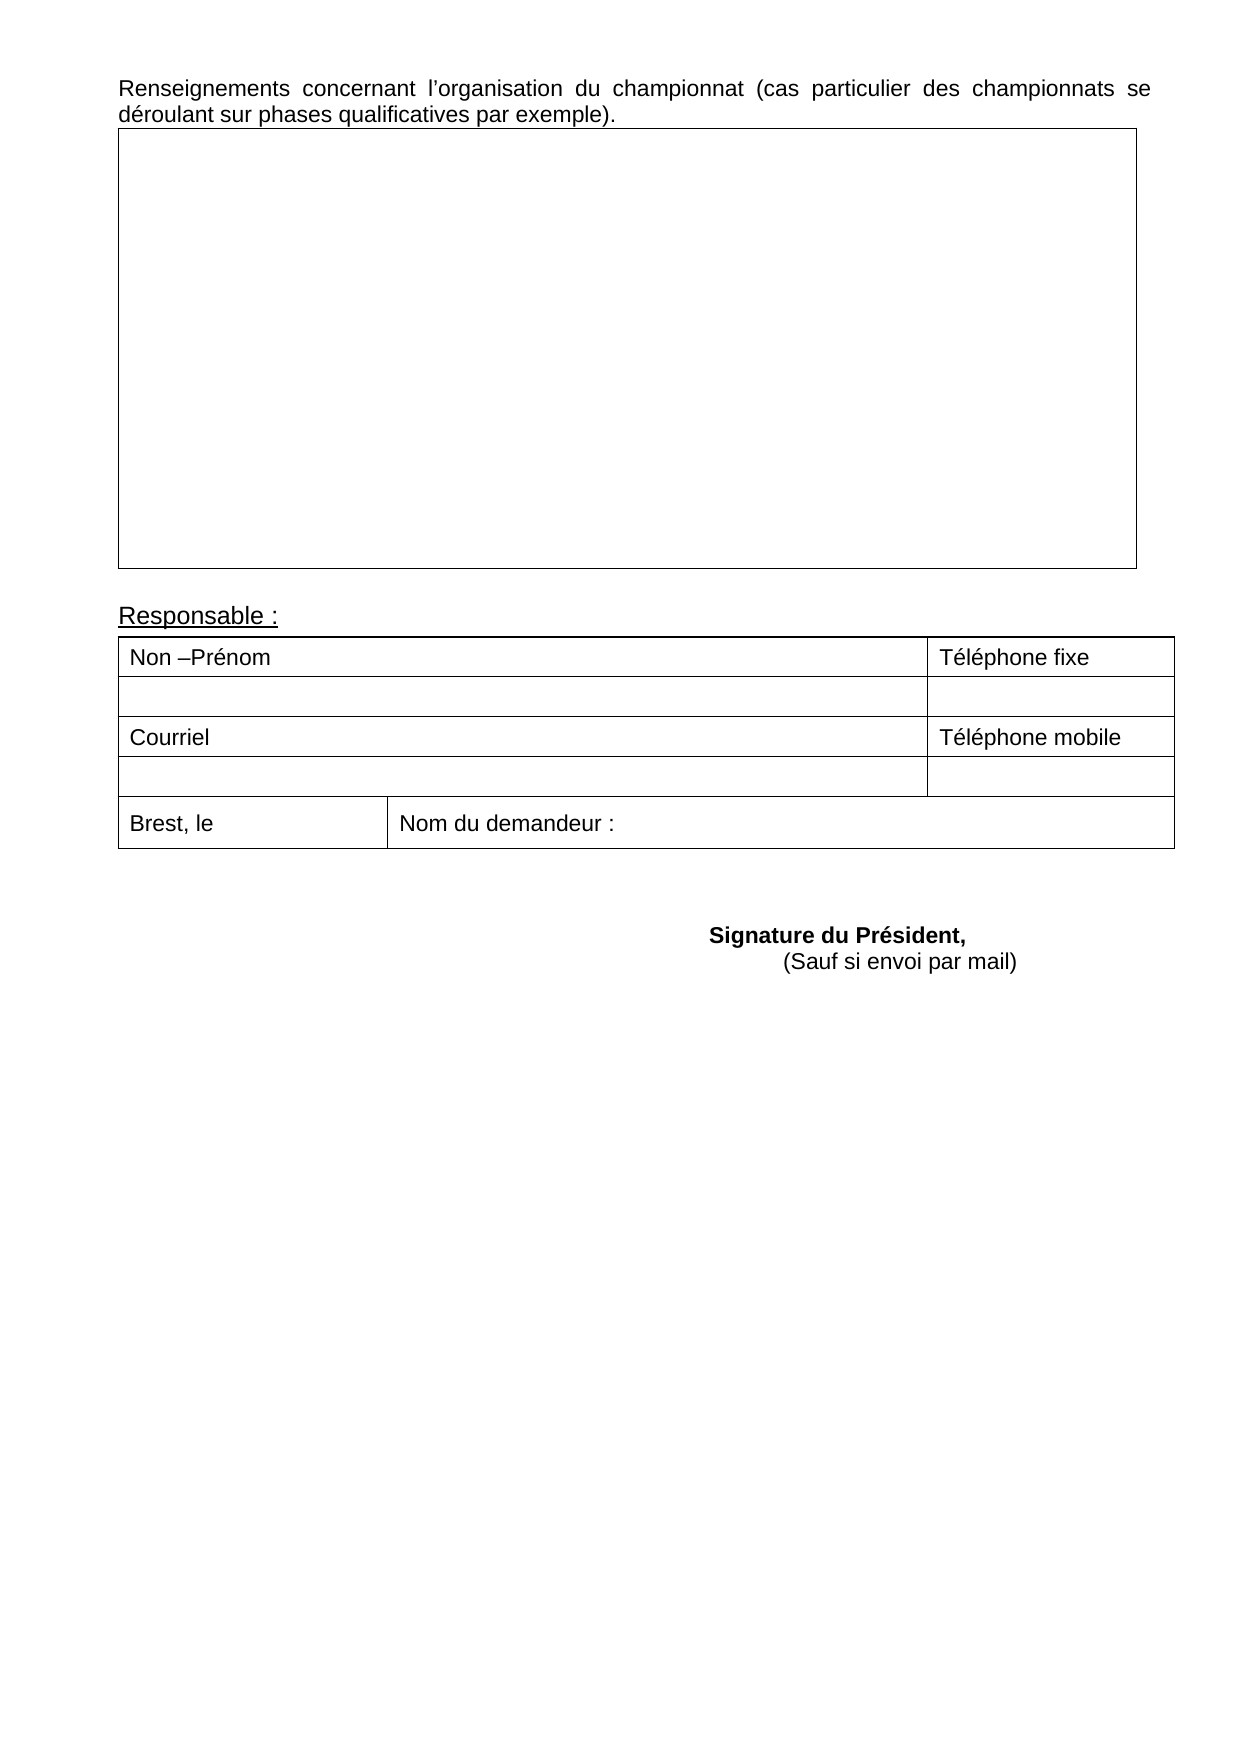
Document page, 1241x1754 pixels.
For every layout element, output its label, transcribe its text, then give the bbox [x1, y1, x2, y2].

text Renseignements concernant l’organisation du championnat (cas particulier des championnats se déroulant sur phases qualificatives par exemple). [118, 75, 1152, 128]
table_cell Courriel [119, 717, 927, 756]
table_header [119, 129, 1136, 568]
table_cell [119, 677, 927, 716]
table_cell [928, 677, 1174, 716]
text Responsable : [118, 601, 1152, 630]
table_header Non –Prénom [119, 638, 927, 676]
table_header Téléphone fixe [928, 638, 1174, 676]
table_cell Nom du demandeur : [388, 797, 1174, 848]
table_cell Brest, le [119, 797, 387, 848]
table_cell [928, 757, 1174, 796]
table_cell [119, 757, 927, 796]
text (Sauf si envoi par mail) [118, 948, 1152, 974]
table_cell Téléphone mobile [928, 717, 1174, 756]
text Signature du Président, [118, 922, 1152, 948]
